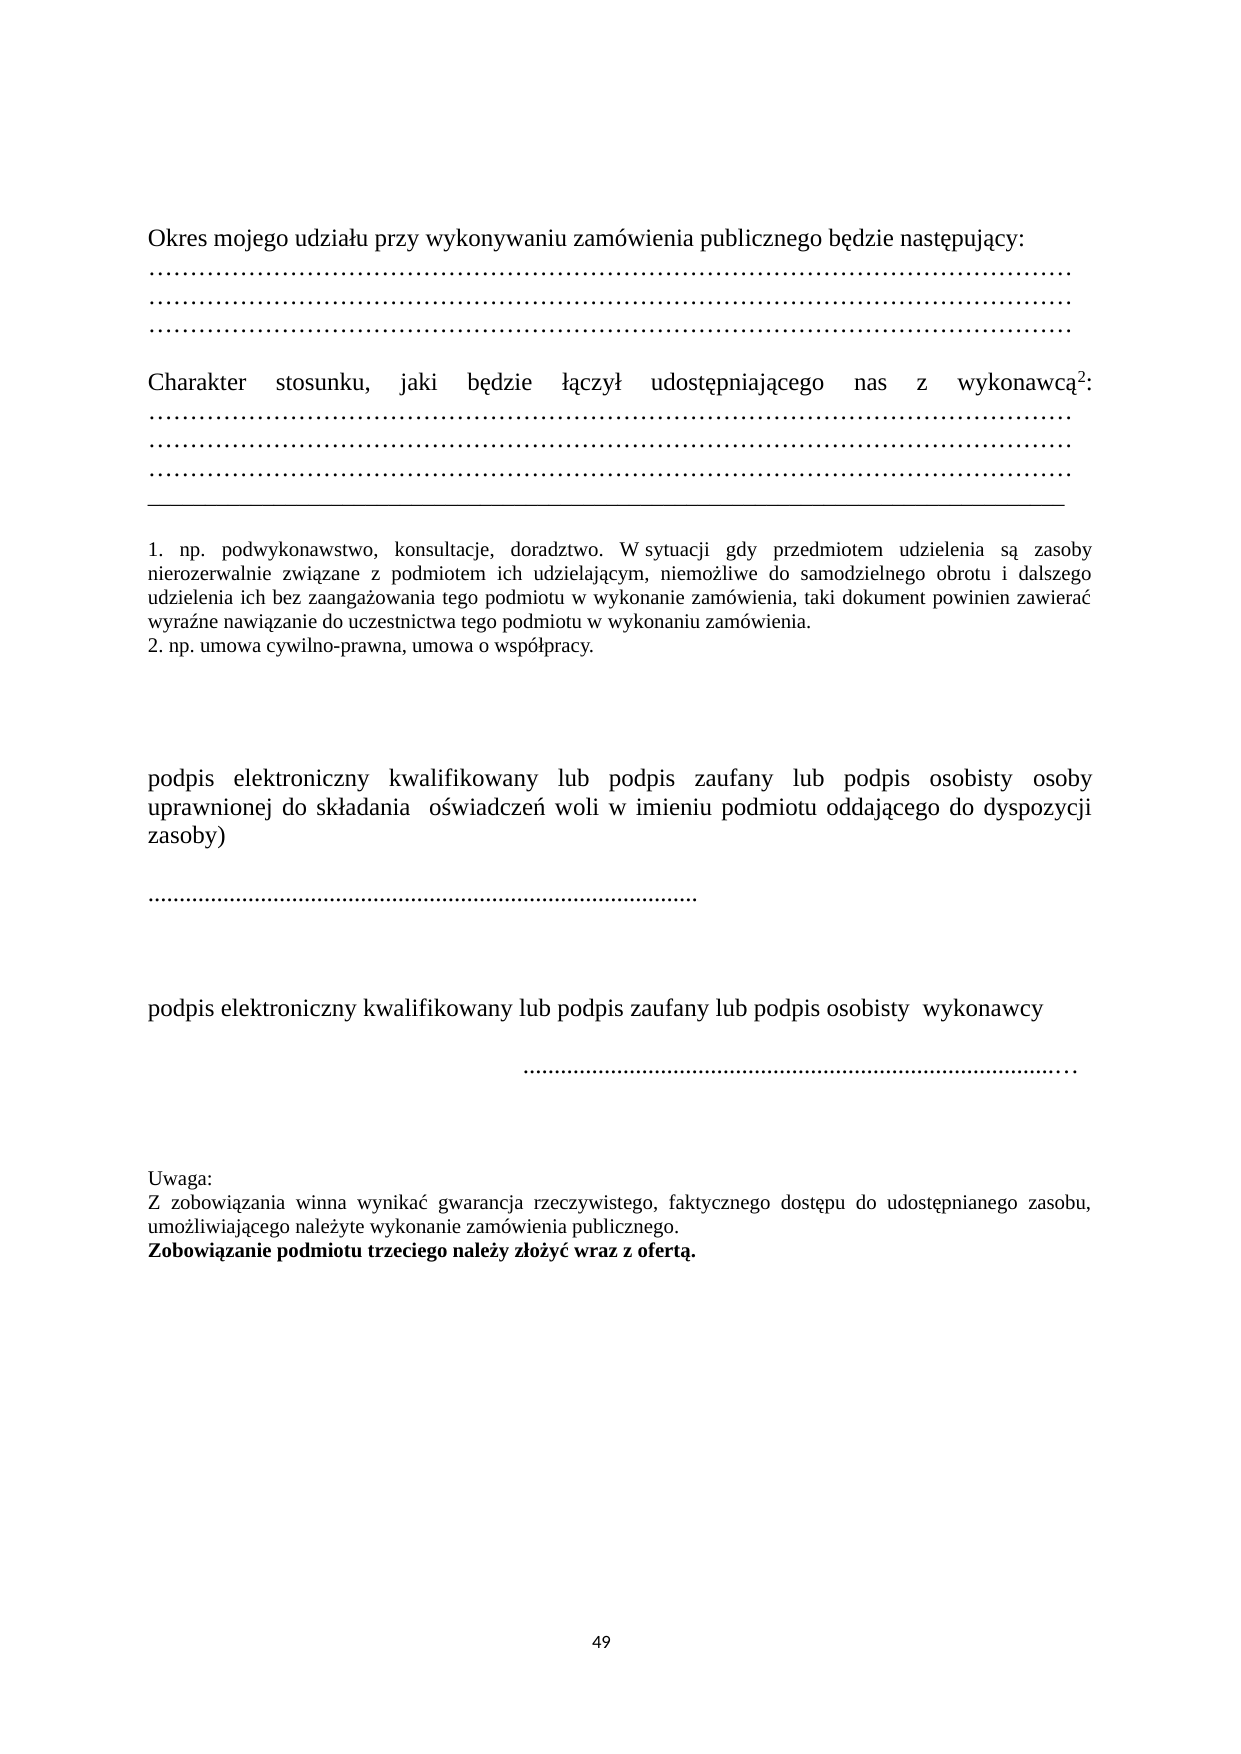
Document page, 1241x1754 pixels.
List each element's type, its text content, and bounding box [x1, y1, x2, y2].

text Z zobowiązania winna wynikać gwarancja rzeczywistego, faktycznego dostępu do udostępnianego zasobu, umożliwiającego należyte wykonanie zamówienia publicznego. [148, 1190, 1093, 1238]
text ________________________________________________________________________________ [148, 482, 1093, 508]
text Uwaga: [148, 1166, 1093, 1190]
text Zobowiązanie podmiotu trzeciego należy złożyć wraz z ofertą. [148, 1238, 1093, 1262]
text podpis elektroniczny kwalifikowany lub podpis zaufany lub podpis osobisty osoby uprawnionej do składania oświadczeń woli w imieniu podmiotu oddającego do dyspozycji zasoby) [148, 763, 1093, 849]
text .....................................................................................… [148, 1051, 1093, 1079]
text Charakter stosunku, jaki będzie łączył udostępniającego nas z wykonawcą2: ………………………………………………………………………………………………… [148, 367, 1093, 424]
text ………………………………………………………………………………………………… [148, 281, 1093, 309]
text podpis elektroniczny kwalifikowany lub podpis zaufany lub podpis osobisty wykonawcy [148, 993, 1093, 1022]
text ………………………………………………………………………………………………… [148, 424, 1093, 453]
text ........................................................................................ [148, 878, 1093, 907]
text ………………………………………………………………………………………………… [148, 309, 1093, 338]
text Okres mojego udziału przy wykonywaniu zamówienia publicznego będzie następujący: [148, 223, 1093, 252]
text ………………………………………………………………………………………………… [148, 252, 1093, 281]
text 1. np. podwykonawstwo, konsultacje, doradztwo. W sytuacji gdy przedmiotem udzielenia są zasoby nierozerwalnie związane z podmiotem ich udzielającym, niemożliwe do samodzielnego obrotu i dalszego udzielenia ich bez zaangażowania tego podmiotu w wykonanie zamówienia, taki dokument powinien zawierać wyraźne nawiązanie do uczestnictwa tego podmiotu w wykonaniu zamówienia. [148, 537, 1093, 633]
text 2. np. umowa cywilno-prawna, umowa o współpracy. [148, 633, 1093, 657]
text ………………………………………………………………………………………………… [148, 453, 1093, 482]
